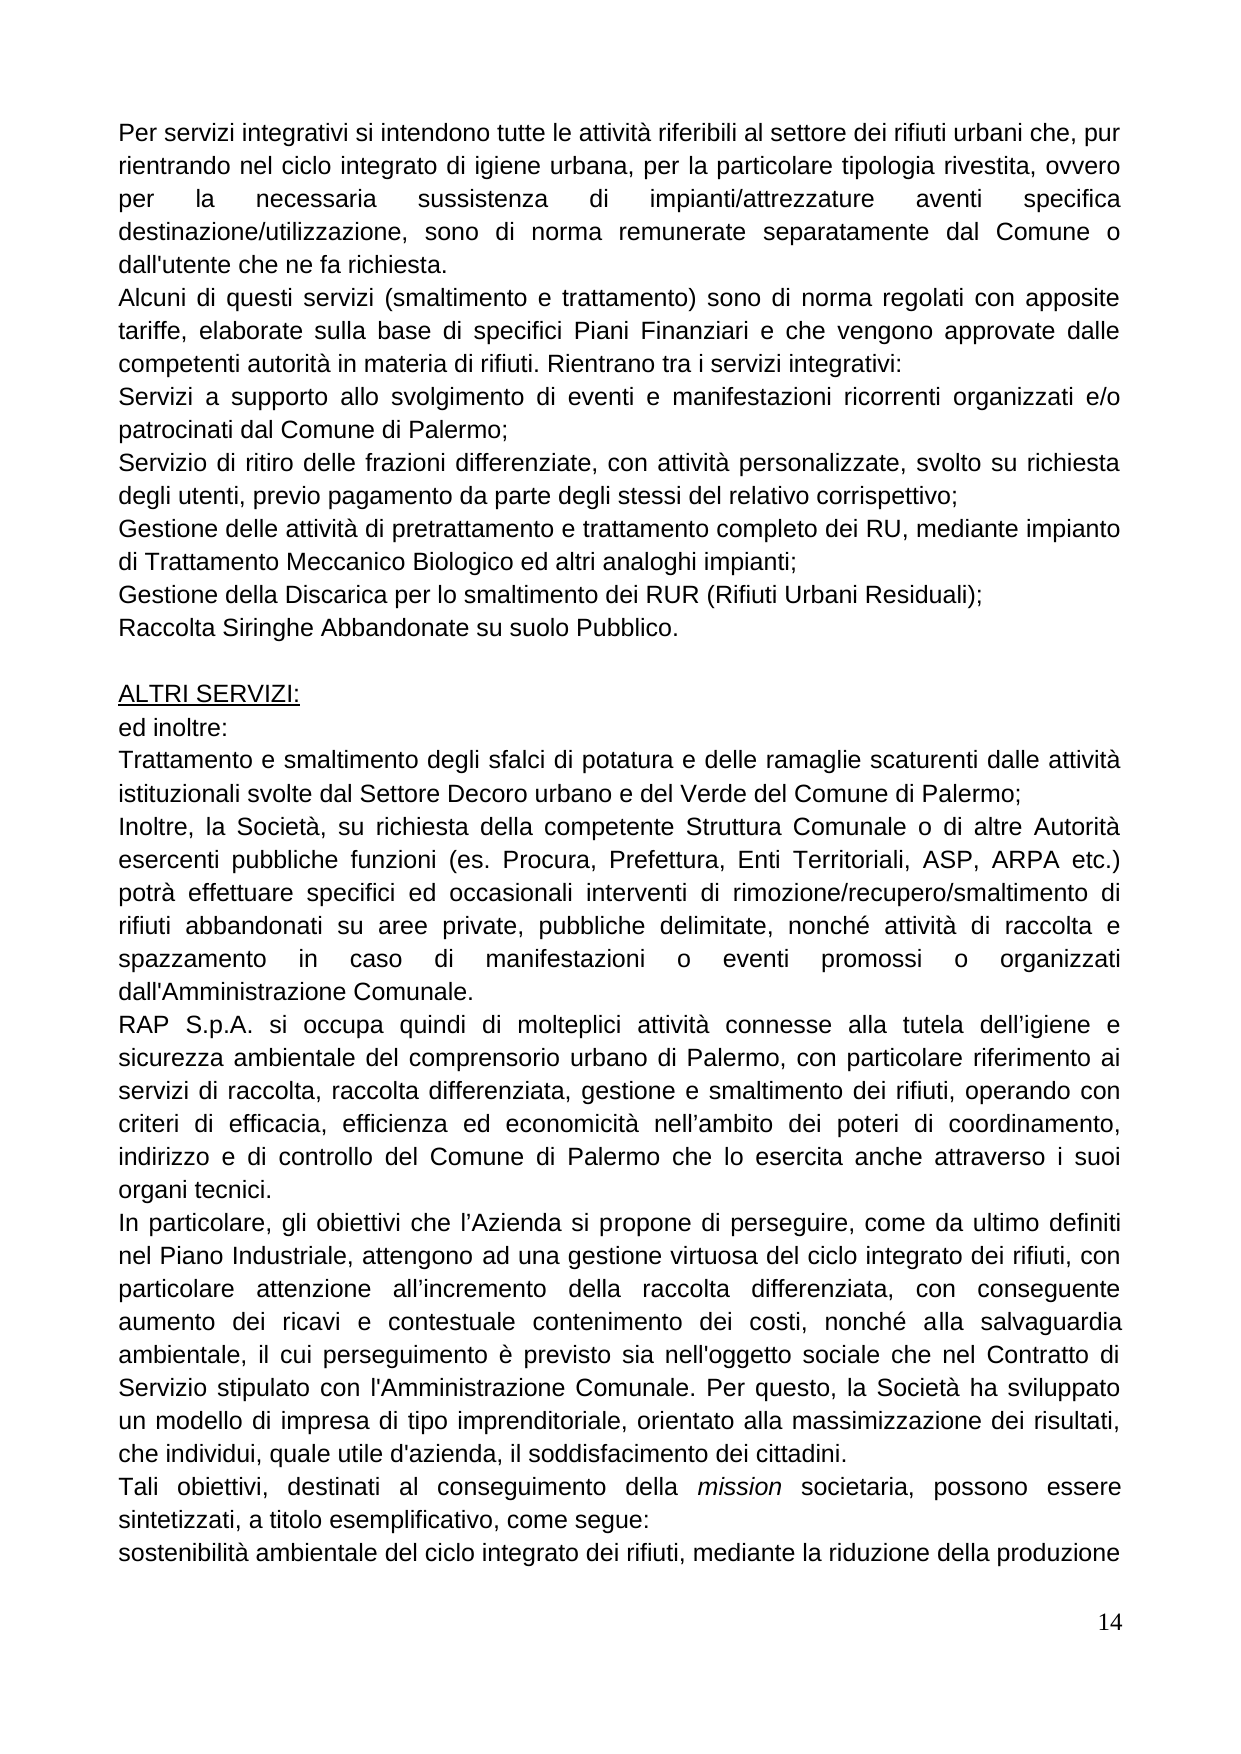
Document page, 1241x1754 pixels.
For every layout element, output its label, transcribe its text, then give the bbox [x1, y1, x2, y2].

text RAP S.p.A. si occupa quindi di molteplici attività connesse alla tutela dell’igiene e sicurezza ambientale del comprensorio urbano di Palermo, con particolare riferimento ai servizi di raccolta, raccolta differenziata, gestione e smaltimento dei rifiuti, operando con criteri di efficacia, efficienza ed economicità nell’ambito dei poteri di coordinamento, indirizzo e di controllo del Comune di Palermo che lo esercita anche attraverso i suoi organi tecnici. [118, 1010, 1122, 1203]
text Raccolta Siringhe Abbandonate su suolo Pubblico. [118, 613, 1122, 642]
text Alcuni di questi servizi (smaltimento e trattamento) sono di norma regolati con apposite tariffe, elaborate sulla base di specifici Piani Finanziari e che vengono approvate dalle competenti autorità in materia di rifiuti. Rientrano tra i servizi integrativi: [118, 283, 1122, 378]
text Servizio di ritiro delle frazioni differenziate, con attività personalizzate, svolto su richiesta degli utenti, previo pagamento da parte degli stessi del relativo corrispettivo; [118, 448, 1122, 510]
text ALTRI SERVIZI: [118, 679, 1122, 708]
text Gestione delle attività di pretrattamento e trattamento completo dei RU, mediante impianto di Trattamento Meccanico Biologico ed altri analoghi impianti; [118, 514, 1122, 576]
text In particolare, gli obiettivi che l’Azienda si propone di perseguire, come da ultimo definiti nel Piano Industriale, attengono ad una gestione virtuosa del ciclo integrato dei rifiuti, con particolare attenzione all’incremento della raccolta differenziata, con conseguente aumento dei ricavi e contestuale contenimento dei costi, nonché alla salvaguardia ambientale, il cui perseguimento è previsto sia nell'oggetto sociale che nel Contratto di Servizio stipulato con l'Amministrazione Comunale. Per questo, la Società ha sviluppato un modello di impresa di tipo imprenditoriale, orientato alla massimizzazione dei risultati, che individui, quale utile d'azienda, il soddisfacimento dei cittadini. [118, 1208, 1122, 1468]
text Servizi a supporto allo svolgimento di eventi e manifestazioni ricorrenti organizzati e/o patrocinati dal Comune di Palermo; [118, 382, 1122, 444]
text Tali obiettivi, destinati al conseguimento della mission societaria, possono essere sintetizzati, a titolo esemplificativo, come segue: [118, 1472, 1122, 1534]
text Inoltre, la Società, su richiesta della competente Struttura Comunale o di altre Autorità esercenti pubbliche funzioni (es. Procura, Prefettura, Enti Territoriali, ASP, ARPA etc.) potrà effettuare specifici ed occasionali interventi di rimozione/recupero/smaltimento di rifiuti abbandonati su aree private, pubbliche delimitate, nonché attività di raccolta e spazzamento in caso di manifestazioni o eventi promossi o organizzati dall'Amministrazione Comunale. [118, 812, 1122, 1005]
text Trattamento e smaltimento degli sfalci di potatura e delle ramaglie scaturenti dalle attività istituzionali svolte dal Settore Decoro urbano e del Verde del Comune di Palermo; [118, 746, 1122, 807]
text sostenibilità ambientale del ciclo integrato dei rifiuti, mediante la riduzione della produzione [118, 1538, 1122, 1567]
text Per servizi integrativi si intendono tutte le attività riferibili al settore dei rifiuti urbani che, pur rientrando nel ciclo integrato di igiene urbana, per la particolare tipologia rivestita, ovvero per la necessaria sussistenza di impianti/attrezzature aventi specifica destinazione/utilizzazione, sono di norma remunerate separatamente dal Comune o dall'utente che ne fa richiesta. [118, 118, 1122, 279]
text ed inoltre: [118, 712, 1122, 741]
text Gestione della Discarica per lo smaltimento dei RUR (Rifiuti Urbani Residuali); [118, 580, 1122, 609]
